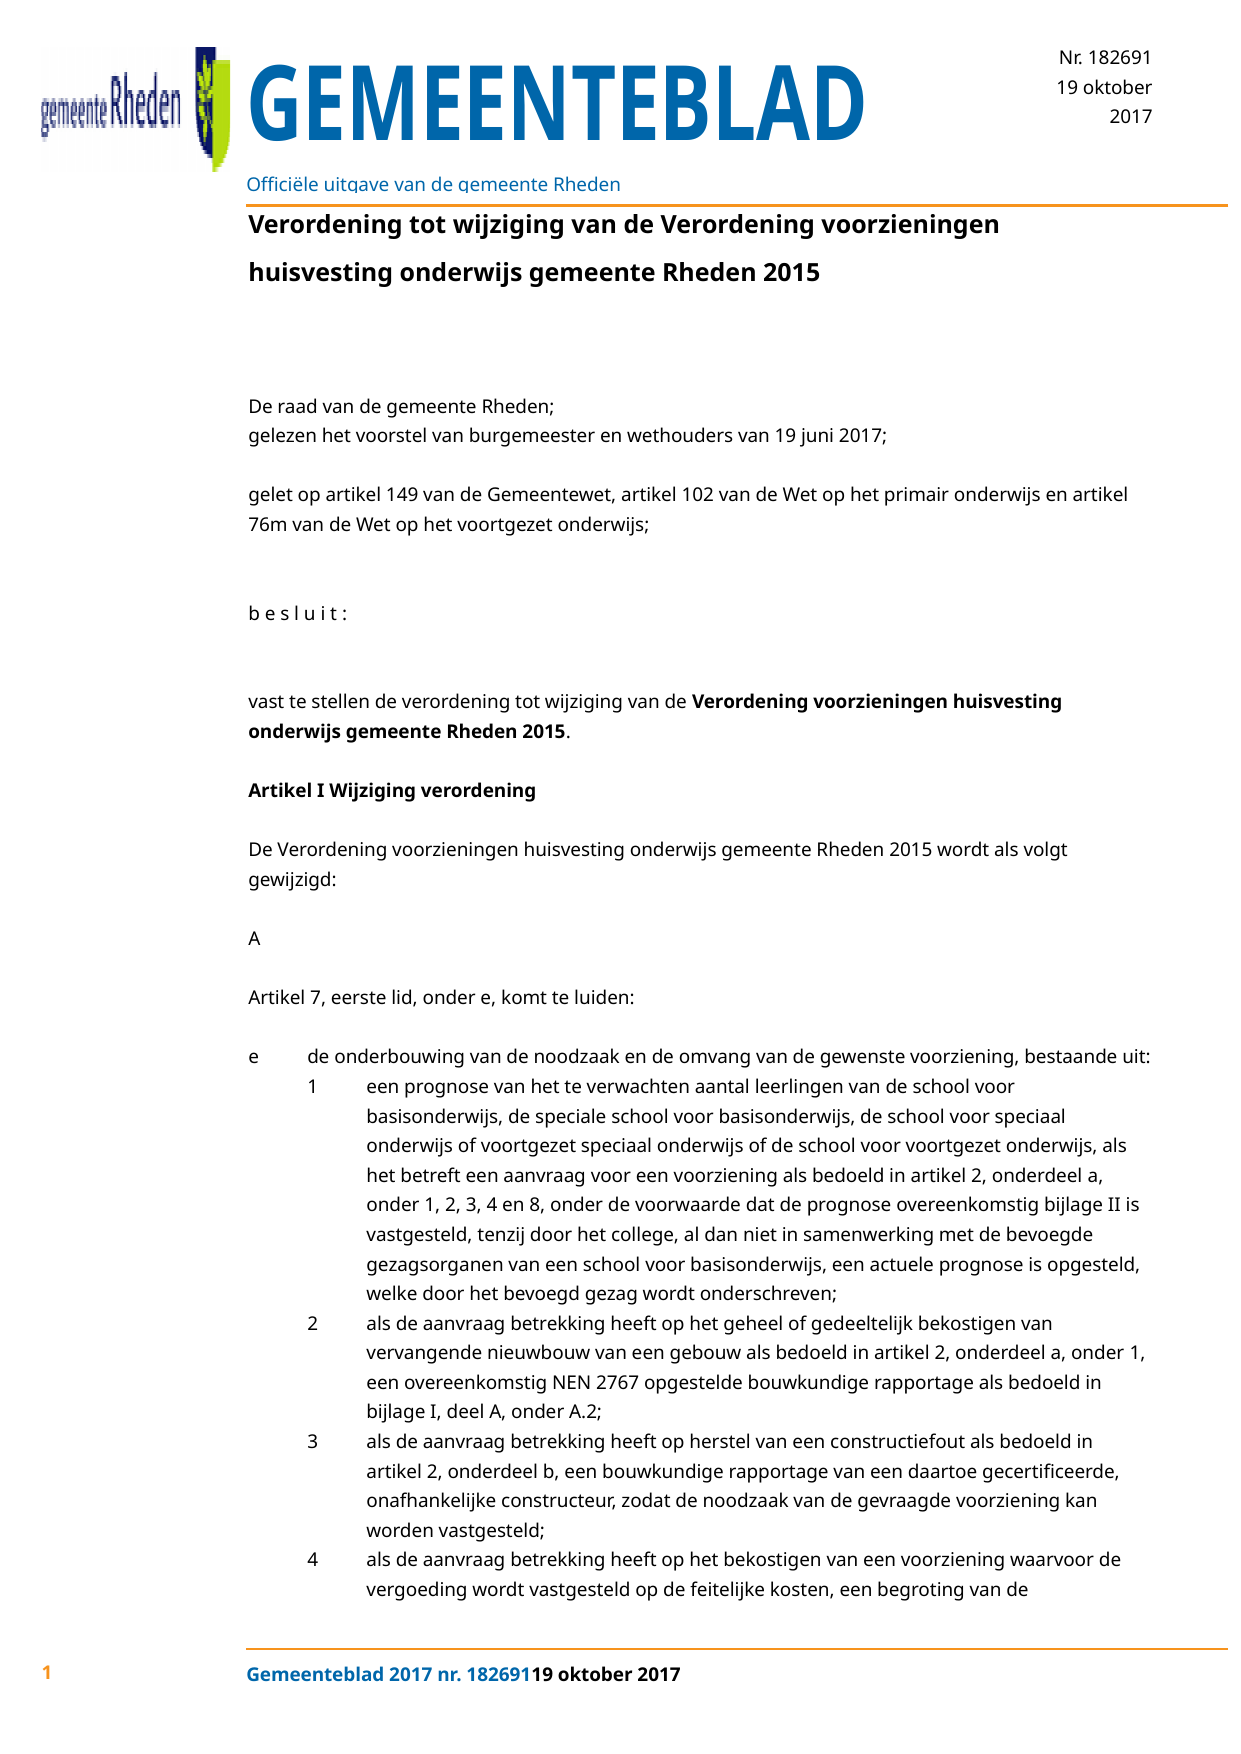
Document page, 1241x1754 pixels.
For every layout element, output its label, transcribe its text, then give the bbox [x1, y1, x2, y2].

picture [41, 47, 231, 172]
list als de aanvraag betrekking heeft op herstel van een constructiefout als bedoeld in artikel 2, onderdeel b, een bouwkundige rapportage van een daartoe gecertificeerde, onafhankelijke constructeur, zodat de noodzaak van de gevraagde voorziening kan worden vastgesteld; [307, 1428, 1152, 1543]
text vast te stellen de verordening tot wijziging van de Verordening voorzieningen huisvesting onderwijs gemeente Rheden 2015. [248, 689, 1152, 744]
list als de aanvraag betrekking heeft op het bekostigen van een voorziening waarvoor de vergoeding wordt vastgesteld op de feitelijke kosten, een begroting van de [307, 1547, 1152, 1602]
text b e s l u i t : [248, 600, 1152, 626]
text gelet op artikel 149 van de Gemeentewet, artikel 102 van de Wet op het primair onderwijs en artikel 76m van de Wet op het voortgezet onderwijs; [248, 482, 1152, 537]
list de onderbouwing van de noodzaak en de omvang van de gewenste voorziening, bestaande uit: [248, 1044, 1152, 1069]
text Verordening tot wijziging van de Verordening voorzieningen huisvesting onderwijs gemeente Rheden 2015 [248, 207, 1152, 288]
text A [248, 925, 1152, 951]
text De Verordening voorzieningen huisvesting onderwijs gemeente Rheden 2015 wordt als volgt gewijzigd: [248, 837, 1152, 892]
text Artikel 7, eerste lid, onder e, komt te luiden: [248, 984, 1152, 1010]
text De raad van de gemeente Rheden; [248, 393, 1152, 419]
text gelezen het voorstel van burgemeester en wethouders van 19 juni 2017; [248, 422, 1152, 448]
list als de aanvraag betrekking heeft op het geheel of gedeeltelijk bekostigen van vervangende nieuwbouw van een gebouw als bedoeld in artikel 2, onderdeel a, onder 1, een overeenkomstig NEN 2767 opgestelde bouwkundige rapportage als bedoeld in bijlage I, deel A, onder A.2; [307, 1310, 1152, 1424]
list een prognose van het te verwachten aantal leerlingen van de school voor basisonderwijs, de speciale school voor basisonderwijs, de school voor speciaal onderwijs of voortgezet speciaal onderwijs of de school voor voortgezet onderwijs, als het betreft een aanvraag voor een voorziening als bedoeld in artikel 2, onderdeel a, onder 1, 2, 3, 4 en 8, onder de voorwaarde dat de prognose overeenkomstig bijlage II is vastgesteld, tenzij door het college, al dan niet in samenwerking met de bevoegde gezagsorganen van een school voor basisonderwijs, een actuele prognose is opgesteld, welke door het bevoegd gezag wordt onderschreven; [307, 1073, 1152, 1306]
text Artikel I Wijziging verordening [248, 777, 1152, 803]
